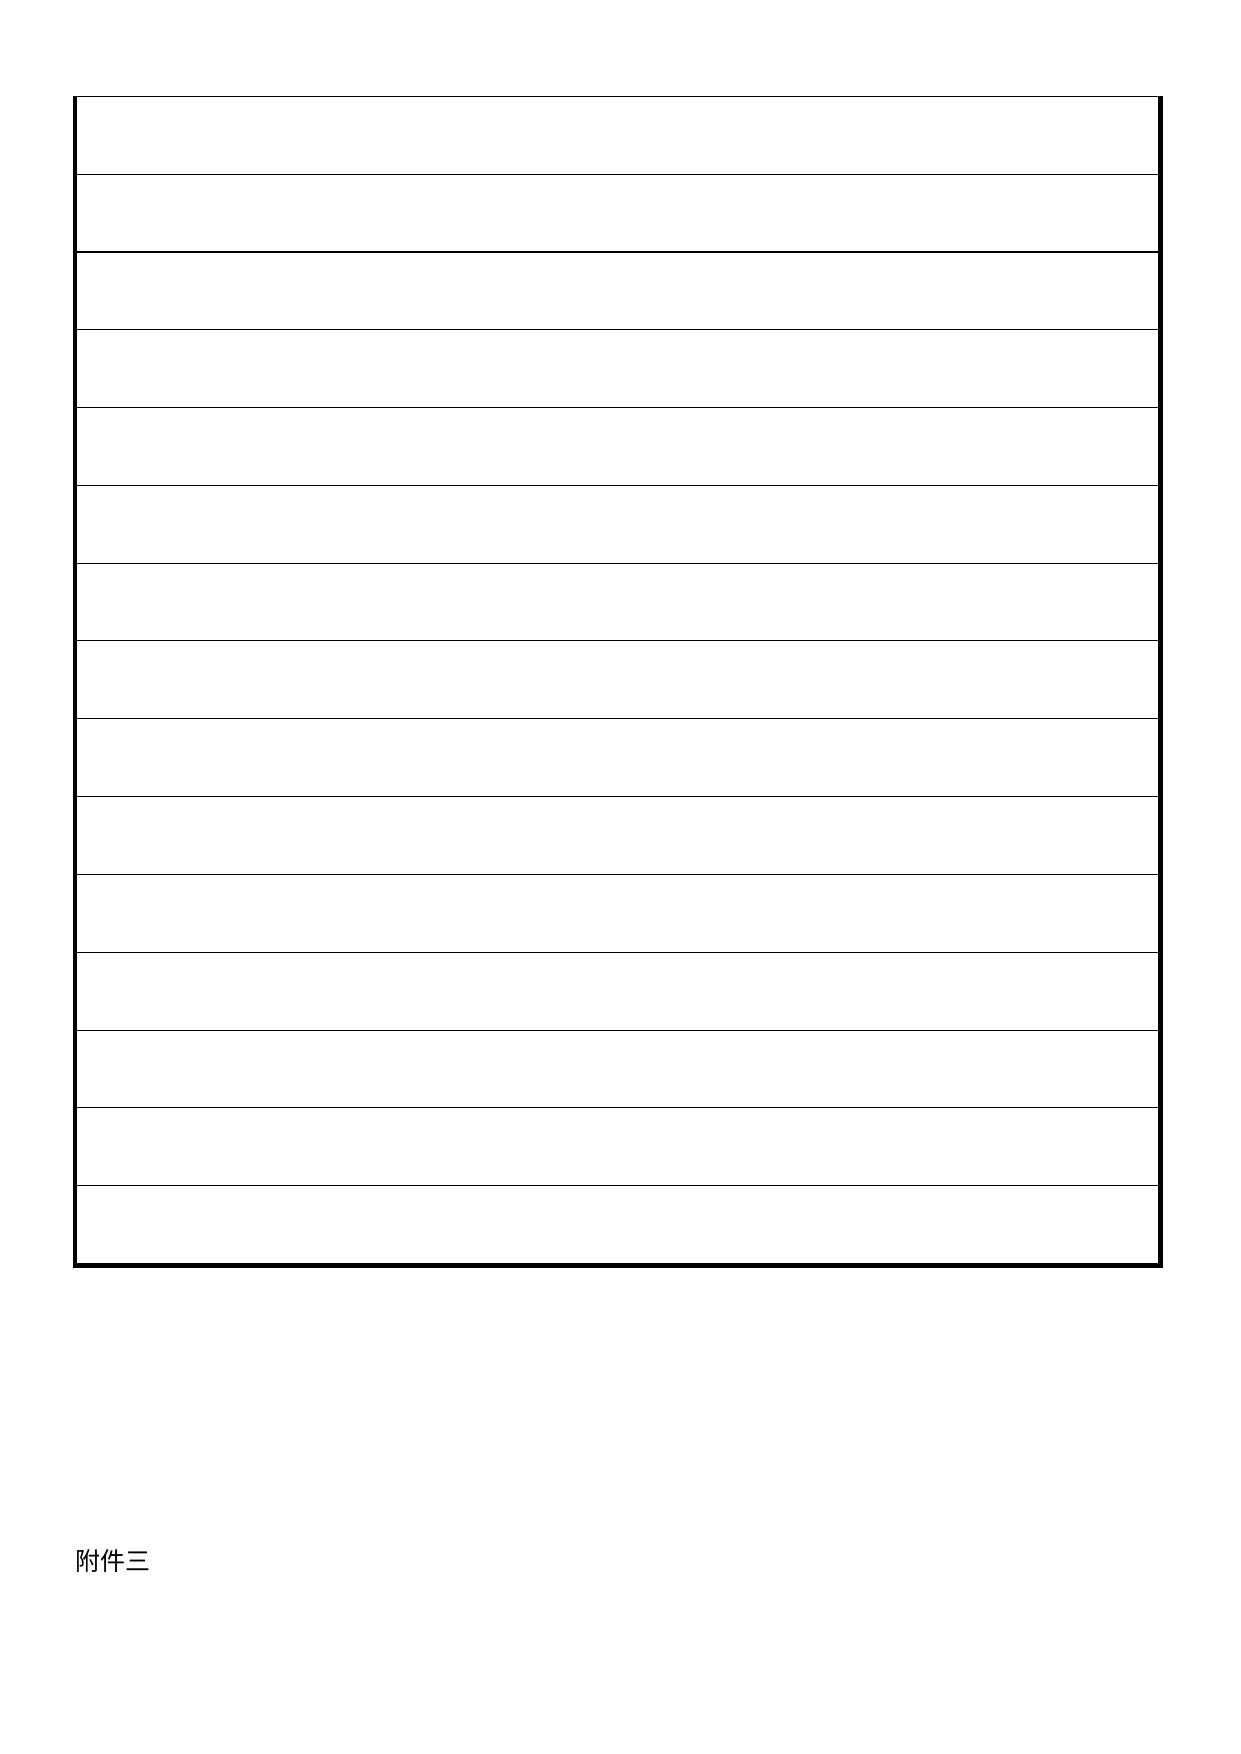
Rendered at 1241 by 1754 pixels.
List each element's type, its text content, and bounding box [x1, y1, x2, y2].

table_cell [77, 719, 1158, 796]
table_cell [77, 564, 1158, 640]
table_cell [77, 486, 1158, 563]
table_cell [77, 175, 1158, 251]
table_cell [77, 953, 1158, 1029]
table_cell [77, 797, 1158, 874]
table_cell [77, 641, 1158, 718]
table_cell [77, 97, 1158, 173]
text 附件三 [75, 1518, 1165, 1580]
table_cell [77, 875, 1158, 952]
table_cell [77, 408, 1158, 485]
table_cell [77, 330, 1158, 407]
table_cell [77, 1186, 1158, 1263]
table_cell [77, 253, 1158, 329]
table_cell [77, 1031, 1158, 1107]
table_cell [77, 1108, 1158, 1185]
